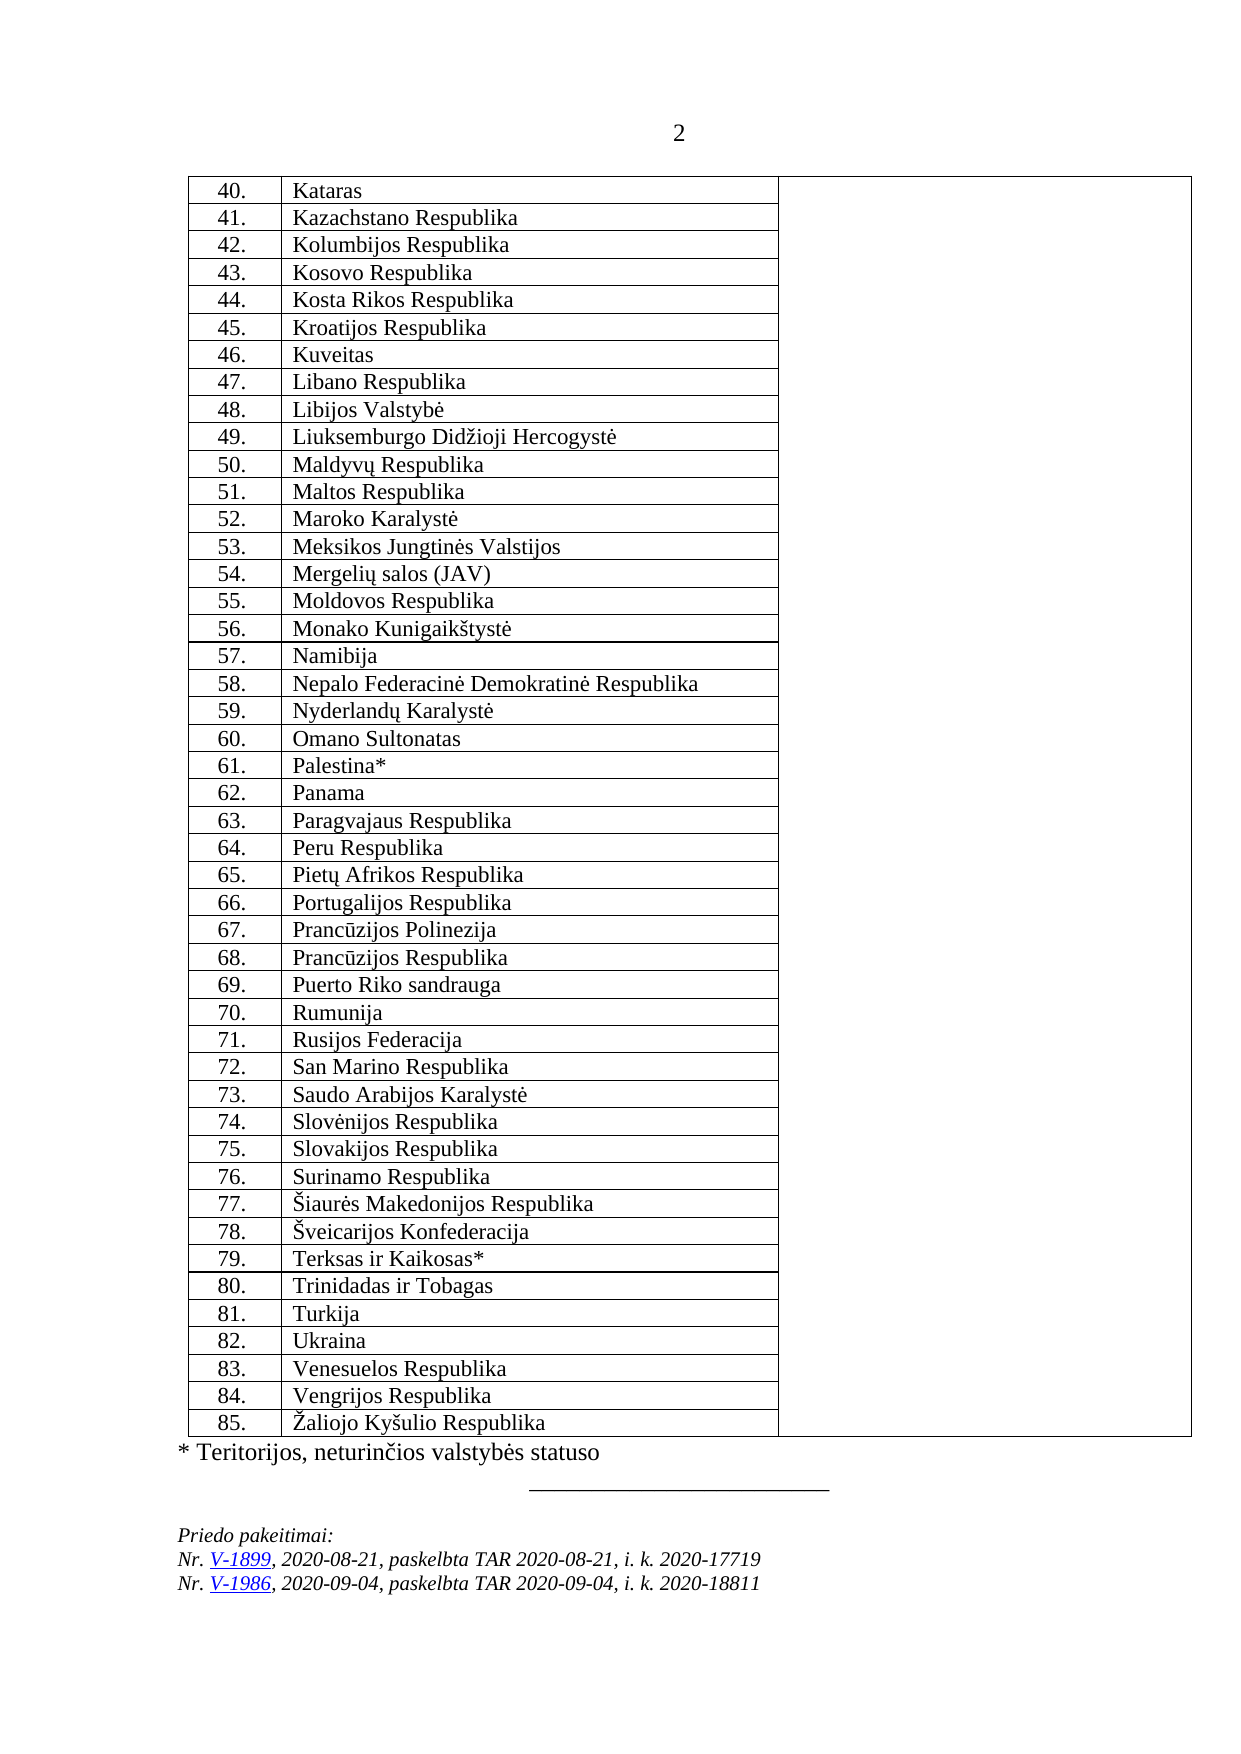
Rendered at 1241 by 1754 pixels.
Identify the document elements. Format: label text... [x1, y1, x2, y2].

table_cell Monako Kunigaikštystė [282, 615, 778, 641]
table_cell Liuksemburgo Didžioji Hercogystė [282, 423, 778, 449]
table_cell 54. [189, 560, 281, 587]
table_cell 63. [189, 807, 281, 833]
table_cell 66. [189, 889, 281, 915]
table_cell Nepalo Federacinė Demokratinė Respublika [282, 670, 778, 696]
table_cell Surinamo Respublika [282, 1163, 778, 1189]
table_cell Rusijos Federacija [282, 1026, 778, 1052]
table_cell 40. [189, 177, 281, 203]
table_cell 52. [189, 505, 281, 532]
table_cell Kuveitas [282, 341, 778, 367]
table_cell Pietų Afrikos Respublika [282, 862, 778, 888]
table_cell 70. [189, 999, 281, 1025]
table_cell Saudo Arabijos Karalystė [282, 1081, 778, 1107]
table_cell 45. [189, 314, 281, 340]
table_cell 81. [189, 1300, 281, 1326]
table_cell 75. [189, 1136, 281, 1162]
table_cell Kroatijos Respublika [282, 314, 778, 340]
table_cell 44. [189, 286, 281, 313]
table_cell Peru Respublika [282, 834, 778, 861]
table_cell 72. [189, 1053, 281, 1080]
table_cell 68. [189, 944, 281, 970]
table_cell Moldovos Respublika [282, 588, 778, 614]
table_cell Namibija [282, 643, 778, 669]
table_cell Maltos Respublika [282, 478, 778, 504]
table_cell 49. [189, 423, 281, 449]
table_cell Libano Respublika [282, 369, 778, 395]
table_cell Libijos Valstybė [282, 396, 778, 422]
table_cell 76. [189, 1163, 281, 1189]
table_cell Šveicarijos Konfederacija [282, 1218, 778, 1244]
table_cell Kazachstano Respublika [282, 204, 778, 230]
table_cell 42. [189, 231, 281, 258]
table_cell 47. [189, 369, 281, 395]
table_cell 57. [189, 643, 281, 669]
table_cell Slovėnijos Respublika [282, 1108, 778, 1134]
table_cell Maroko Karalystė [282, 505, 778, 532]
table_cell 78. [189, 1218, 281, 1244]
table_cell 41. [189, 204, 281, 230]
table_cell Paragvajaus Respublika [282, 807, 778, 833]
table_cell Kataras [282, 177, 778, 203]
table_cell Vengrijos Respublika [282, 1382, 778, 1408]
table_cell Meksikos Jungtinės Valstijos [282, 533, 778, 559]
table_cell 77. [189, 1190, 281, 1217]
table_cell Trinidadas ir Tobagas [282, 1273, 778, 1299]
table_cell Ukraina [282, 1327, 778, 1354]
table_cell Portugalijos Respublika [282, 889, 778, 915]
table_cell Prancūzijos Polinezija [282, 916, 778, 943]
table_cell 55. [189, 588, 281, 614]
table_cell 62. [189, 779, 281, 806]
table_cell Puerto Riko sandrauga [282, 971, 778, 997]
text Priedo pakeitimai: [177, 1523, 1181, 1547]
table_cell Terksas ir Kaikosas* [282, 1245, 778, 1271]
table_cell Mergelių salos (JAV) [282, 560, 778, 587]
table_cell [779, 177, 1191, 1436]
table_cell 50. [189, 451, 281, 477]
table_cell 80. [189, 1273, 281, 1299]
table_cell Omano Sultonatas [282, 725, 778, 751]
table_cell 60. [189, 725, 281, 751]
table_cell 59. [189, 697, 281, 723]
table_cell 64. [189, 834, 281, 861]
table_cell Turkija [282, 1300, 778, 1326]
table_cell Venesuelos Respublika [282, 1355, 778, 1381]
table_cell 79. [189, 1245, 281, 1271]
table_cell 61. [189, 752, 281, 778]
table_cell 43. [189, 259, 281, 285]
table_cell Palestina* [282, 752, 778, 778]
table_cell Panama [282, 779, 778, 806]
table_cell 48. [189, 396, 281, 422]
table_cell Kolumbijos Respublika [282, 231, 778, 258]
table_cell Šiaurės Makedonijos Respublika [282, 1190, 778, 1217]
table_cell 46. [189, 341, 281, 367]
table_cell 67. [189, 916, 281, 943]
table_cell 71. [189, 1026, 281, 1052]
table_cell 56. [189, 615, 281, 641]
table_cell Rumunija [282, 999, 778, 1025]
table_cell Slovakijos Respublika [282, 1136, 778, 1162]
table_cell Maldyvų Respublika [282, 451, 778, 477]
text ________________________ [177, 1466, 1181, 1494]
table_cell 69. [189, 971, 281, 997]
table_cell 74. [189, 1108, 281, 1134]
table_cell 65. [189, 862, 281, 888]
text * Teritorijos, neturinčios valstybės statuso [177, 1437, 1181, 1466]
table_cell Nyderlandų Karalystė [282, 697, 778, 723]
table_cell 83. [189, 1355, 281, 1381]
table_cell Prancūzijos Respublika [282, 944, 778, 970]
table_cell 73. [189, 1081, 281, 1107]
table_cell 53. [189, 533, 281, 559]
table_cell 82. [189, 1327, 281, 1354]
table_cell 58. [189, 670, 281, 696]
table_cell 85. [189, 1410, 281, 1436]
table_cell 51. [189, 478, 281, 504]
text Nr. V-1899, 2020-08-21, paskelbta TAR 2020-08-21, i. k. 2020-17719 [177, 1547, 1181, 1571]
table_cell San Marino Respublika [282, 1053, 778, 1080]
table_cell Kosovo Respublika [282, 259, 778, 285]
table_cell Kosta Rikos Respublika [282, 286, 778, 313]
text Nr. V-1986, 2020-09-04, paskelbta TAR 2020-09-04, i. k. 2020-18811 [177, 1571, 1181, 1595]
table_cell Žaliojo Kyšulio Respublika [282, 1410, 778, 1436]
table_cell 84. [189, 1382, 281, 1408]
